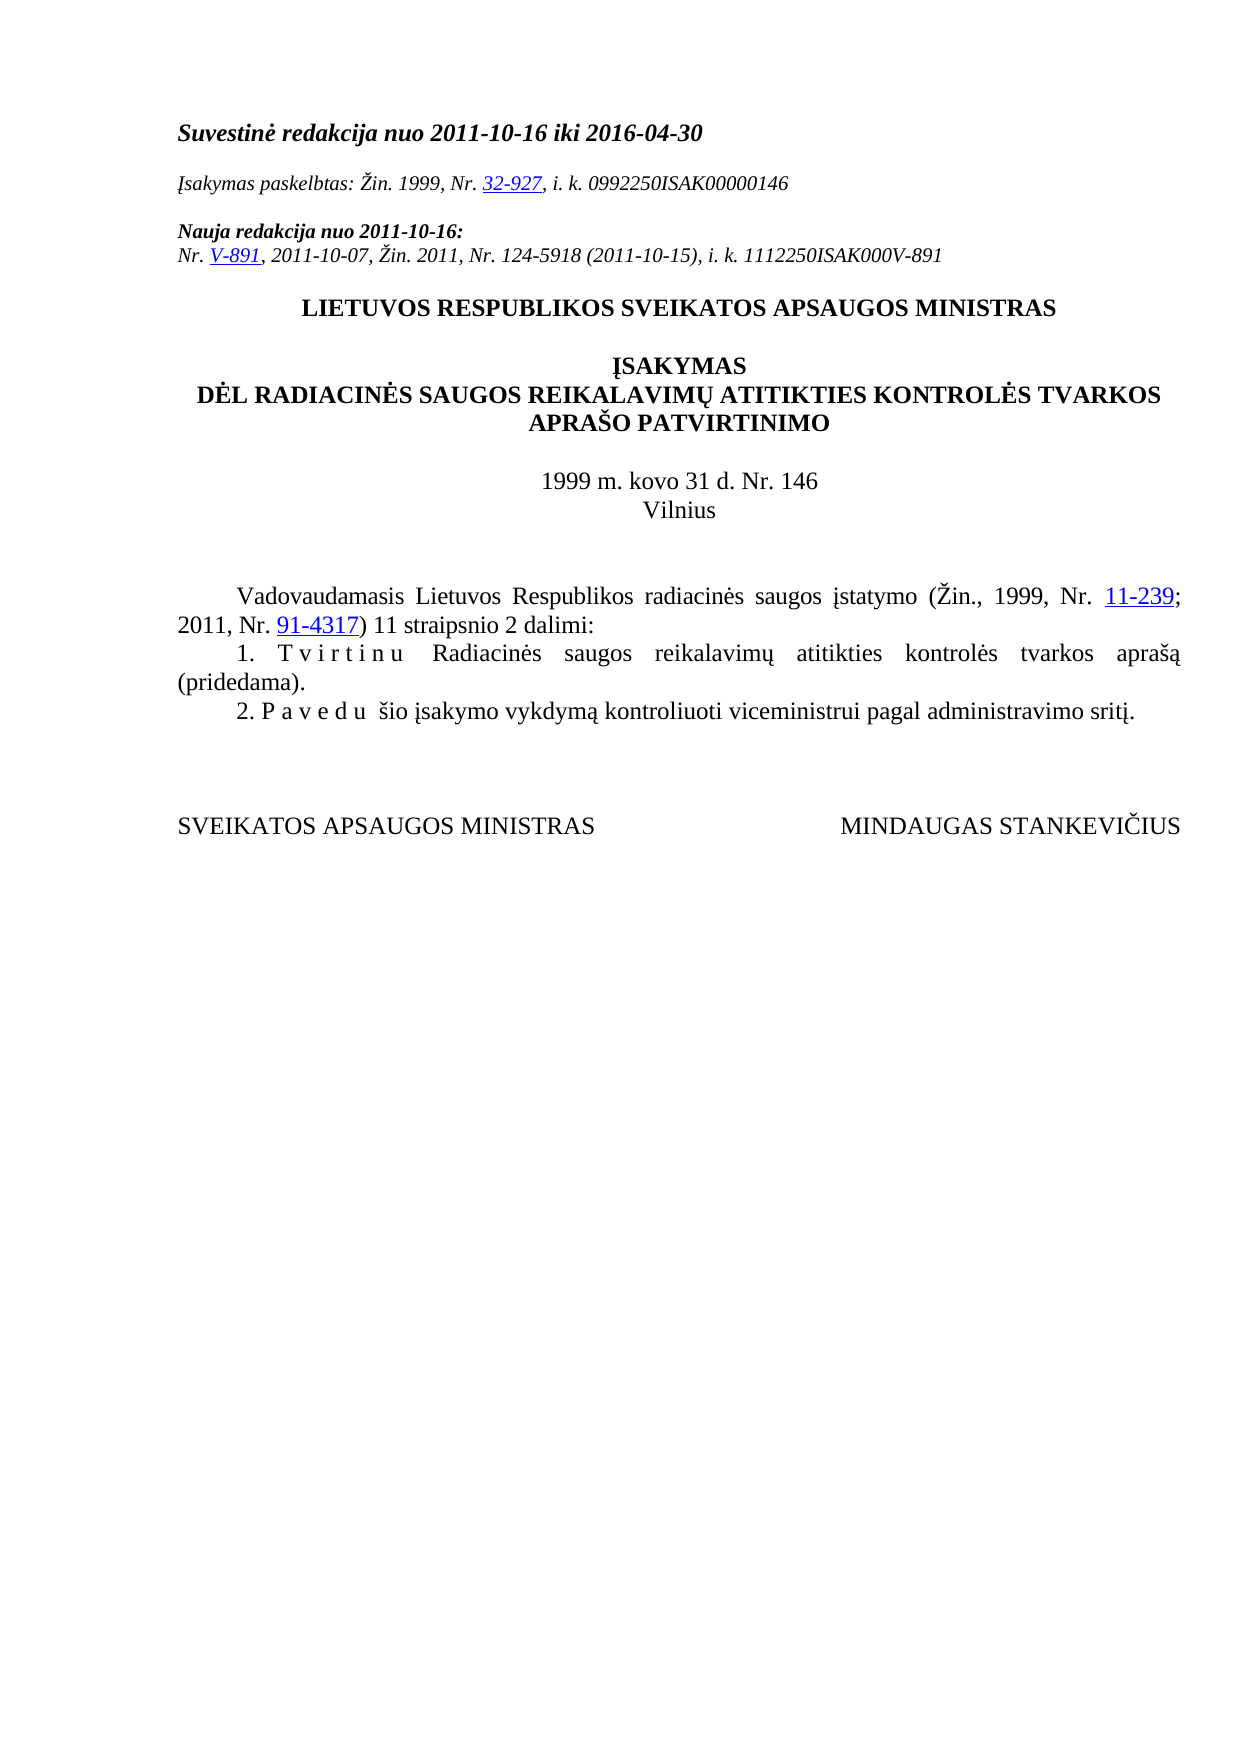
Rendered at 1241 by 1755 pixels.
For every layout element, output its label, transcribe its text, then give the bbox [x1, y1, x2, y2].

text Nr. V-891, 2011-10-07, Žin. 2011, Nr. 124-5918 (2011-10-15), i. k. 1112250ISAK000V-891 [177, 243, 1181, 267]
text 1. Tvirtinu Radiacinės saugos reikalavimų atitikties kontrolės tvarkos aprašą (pridedama). [177, 638, 1181, 696]
text Įsakymas paskelbtas: Žin. 1999, Nr. 32-927, i. k. 0992250ISAK00000146 [177, 171, 1181, 195]
text ĮSAKYMAS [177, 351, 1181, 380]
text LIETUVOS RESPUBLIKOS SVEIKATOS APSAUGOS MINISTRAS [177, 293, 1181, 322]
text Nauja redakcija nuo 2011-10-16: [177, 219, 1181, 243]
text 1999 m. kovo 31 d. Nr. 146 [177, 466, 1181, 495]
text Vilnius [177, 495, 1181, 523]
text SVEIKATOS APSAUGOS MINISTRAS MINDAUGAS STANKEVIČIUS [177, 811, 1181, 840]
text Suvestinė redakcija nuo 2011-10-16 iki 2016-04-30 [177, 118, 1181, 147]
text Vadovaudamasis Lietuvos Respublikos radiacinės saugos įstatymo (Žin., 1999, Nr. 11-239; 2011, Nr. 91-4317) 11 straipsnio 2 dalimi: [177, 581, 1181, 638]
text 2. Pavedu šio įsakymo vykdymą kontroliuoti viceministrui pagal administravimo sritį. [177, 696, 1181, 725]
text DĖL RADIACINĖS SAUGOS REIKALAVIMŲ ATITIKTIES KONTROLĖS TVARKOS APRAŠO PATVIRTINIMO [177, 380, 1181, 437]
